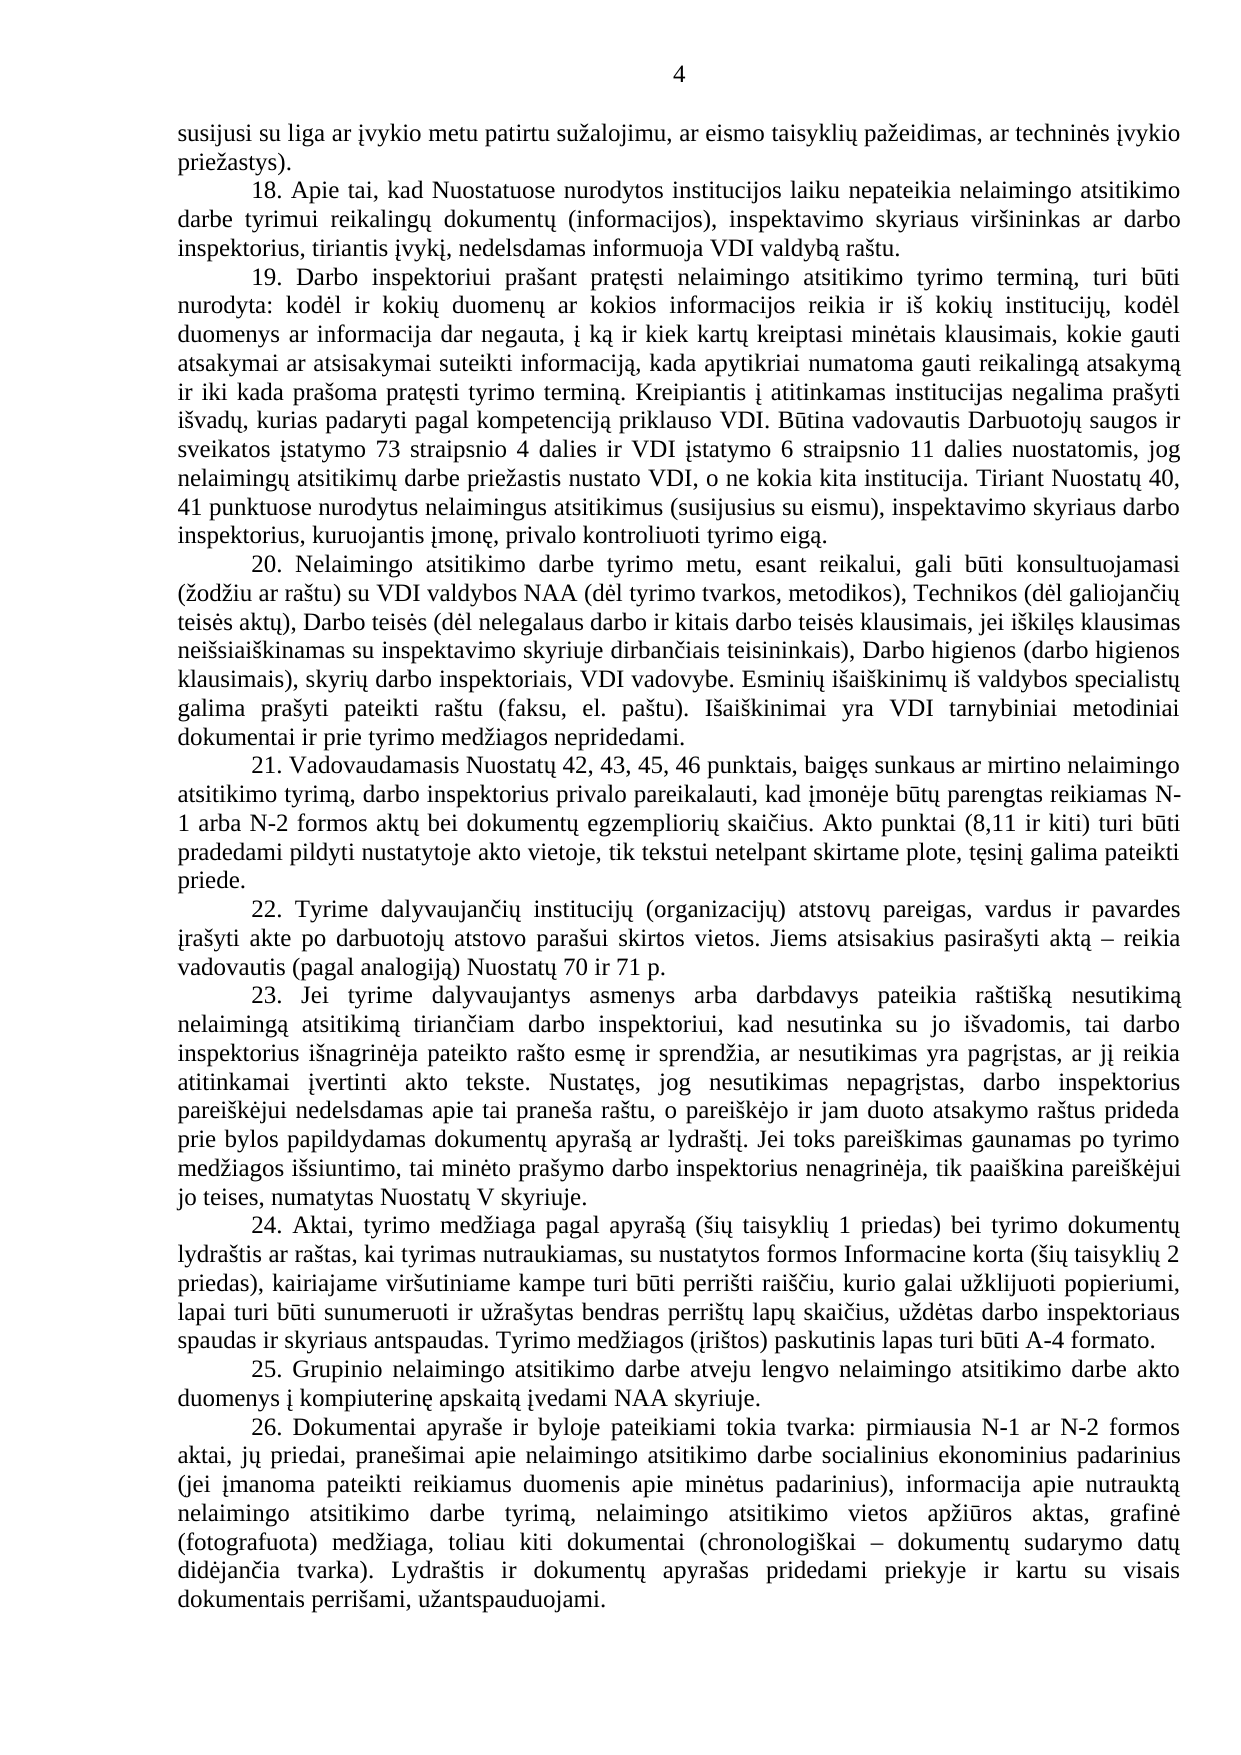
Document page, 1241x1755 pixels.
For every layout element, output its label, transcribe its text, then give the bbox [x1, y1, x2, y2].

text 19. Darbo inspektoriui prašant pratęsti nelaimingo atsitikimo tyrimo terminą, turi būti nurodyta: kodėl ir kokių duomenų ar kokios informacijos reikia ir iš kokių institucijų, kodėl duomenys ar informacija dar negauta, į ką ir kiek kartų kreiptasi minėtais klausimais, kokie gauti atsakymai ar atsisakymai suteikti informaciją, kada apytikriai numatoma gauti reikalingą atsakymą ir iki kada prašoma pratęsti tyrimo terminą. Kreipiantis į atitinkamas institucijas negalima prašyti išvadų, kurias padaryti pagal kompetenciją priklauso VDI. Būtina vadovautis Darbuotojų saugos ir sveikatos įstatymo 73 straipsnio 4 dalies ir VDI įstatymo 6 straipsnio 11 dalies nuostatomis, jog nelaimingų atsitikimų darbe priežastis nustato VDI, o ne kokia kita institucija. Tiriant Nuostatų 40, 41 punktuose nurodytus nelaimingus atsitikimus (susijusius su eismu), inspektavimo skyriaus darbo inspektorius, kuruojantis įmonę, privalo kontroliuoti tyrimo eigą. [177, 262, 1181, 549]
text susijusi su liga ar įvykio metu patirtu sužalojimu, ar eismo taisyklių pažeidimas, ar techninės įvykio priežastys). [177, 118, 1181, 176]
text 18. Apie tai, kad Nuostatuose nurodytos institucijos laiku nepateikia nelaimingo atsitikimo darbe tyrimui reikalingų dokumentų (informacijos), inspektavimo skyriaus viršininkas ar darbo inspektorius, tiriantis įvykį, nedelsdamas informuoja VDI valdybą raštu. [177, 176, 1181, 262]
text 25. Grupinio nelaimingo atsitikimo darbe atveju lengvo nelaimingo atsitikimo darbe akto duomenys į kompiuterinę apskaitą įvedami NAA skyriuje. [177, 1354, 1181, 1412]
text 22. Tyrime dalyvaujančių institucijų (organizacijų) atstovų pareigas, vardus ir pavardes įrašyti akte po darbuotojų atstovo parašui skirtos vietos. Jiems atsisakius pasirašyti aktą – reikia vadovautis (pagal analogiją) Nuostatų 70 ir 71 p. [177, 894, 1181, 981]
text 24. Aktai, tyrimo medžiaga pagal apyrašą (šių taisyklių 1 priedas) bei tyrimo dokumentų lydraštis ar raštas, kai tyrimas nutraukiamas, su nustatytos formos Informacine korta (šių taisyklių 2 priedas), kairiajame viršutiniame kampe turi būti perrišti raiščiu, kurio galai užklijuoti popieriumi, lapai turi būti sunumeruoti ir užrašytas bendras perrištų lapų skaičius, uždėtas darbo inspektoriaus spaudas ir skyriaus antspaudas. Tyrimo medžiagos (įrištos) paskutinis lapas turi būti A-4 formato. [177, 1211, 1181, 1354]
text 23. Jei tyrime dalyvaujantys asmenys arba darbdavys pateikia raštišką nesutikimą nelaimingą atsitikimą tiriančiam darbo inspektoriui, kad nesutinka su jo išvadomis, tai darbo inspektorius išnagrinėja pateikto rašto esmę ir sprendžia, ar nesutikimas yra pagrįstas, ar jį reikia atitinkamai įvertinti akto tekste. Nustatęs, jog nesutikimas nepagrįstas, darbo inspektorius pareiškėjui nedelsdamas apie tai praneša raštu, o pareiškėjo ir jam duoto atsakymo raštus prideda prie bylos papildydamas dokumentų apyrašą ar lydraštį. Jei toks pareiškimas gaunamas po tyrimo medžiagos išsiuntimo, tai minėto prašymo darbo inspektorius nenagrinėja, tik paaiškina pareiškėjui jo teises, numatytas Nuostatų V skyriuje. [177, 981, 1181, 1211]
text 26. Dokumentai apyraše ir byloje pateikiami tokia tvarka: pirmiausia N-1 ar N-2 formos aktai, jų priedai, pranešimai apie nelaimingo atsitikimo darbe socialinius ekonominius padarinius (jei įmanoma pateikti reikiamus duomenis apie minėtus padarinius), informacija apie nutrauktą nelaimingo atsitikimo darbe tyrimą, nelaimingo atsitikimo vietos apžiūros aktas, grafinė (fotografuota) medžiaga, toliau kiti dokumentai (chronologiškai – dokumentų sudarymo datų didėjančia tvarka). Lydraštis ir dokumentų apyrašas pridedami priekyje ir kartu su visais dokumentais perrišami, užantspauduojami. [177, 1412, 1181, 1613]
text 20. Nelaimingo atsitikimo darbe tyrimo metu, esant reikalui, gali būti konsultuojamasi (žodžiu ar raštu) su VDI valdybos NAA (dėl tyrimo tvarkos, metodikos), Technikos (dėl galiojančių teisės aktų), Darbo teisės (dėl nelegalaus darbo ir kitais darbo teisės klausimais, jei iškilęs klausimas neišsiaiškinamas su inspektavimo skyriuje dirbančiais teisininkais), Darbo higienos (darbo higienos klausimais), skyrių darbo inspektoriais, VDI vadovybe. Esminių išaiškinimų iš valdybos specialistų galima prašyti pateikti raštu (faksu, el. paštu). Išaiškinimai yra VDI tarnybiniai metodiniai dokumentai ir prie tyrimo medžiagos nepridedami. [177, 549, 1181, 751]
text 21. Vadovaudamasis Nuostatų 42, 43, 45, 46 punktais, baigęs sunkaus ar mirtino nelaimingo atsitikimo tyrimą, darbo inspektorius privalo pareikalauti, kad įmonėje būtų parengtas reikiamas N-1 arba N-2 formos aktų bei dokumentų egzempliorių skaičius. Akto punktai (8,11 ir kiti) turi būti pradedami pildyti nustatytoje akto vietoje, tik tekstui netelpant skirtame plote, tęsinį galima pateikti priede. [177, 751, 1181, 894]
